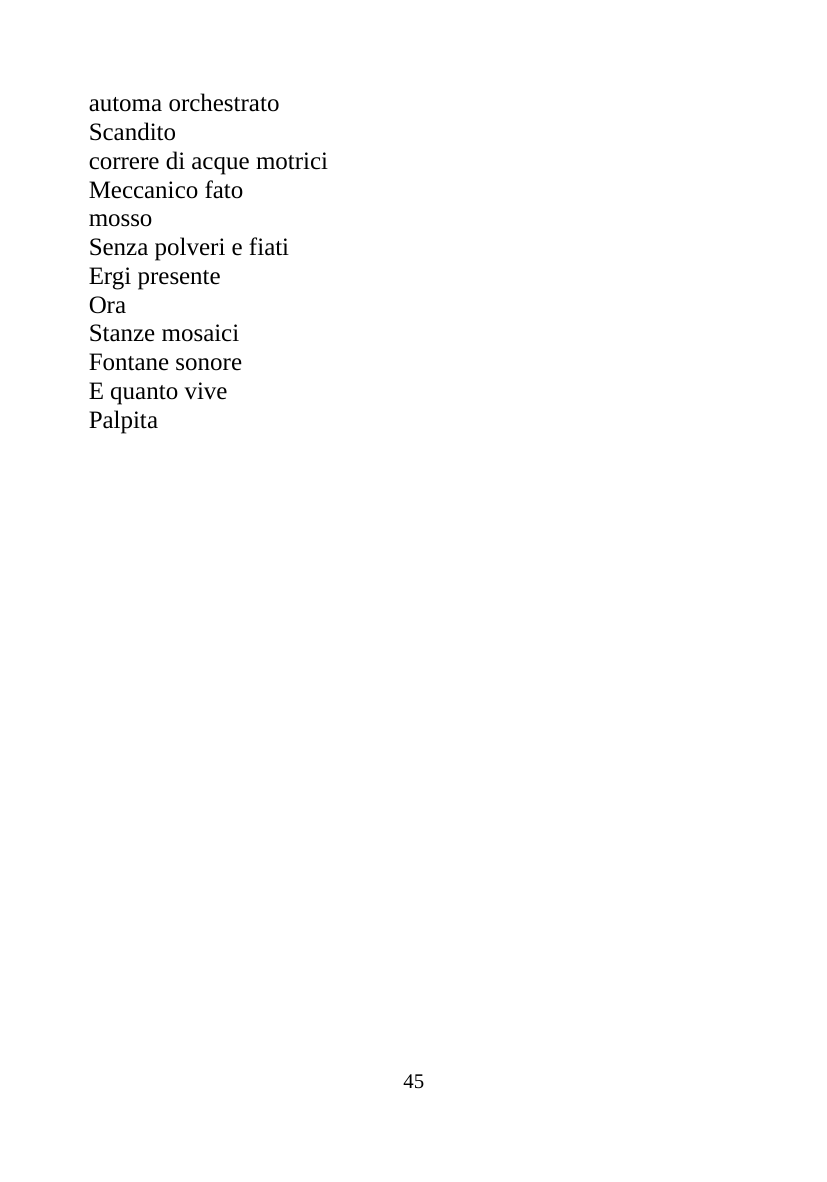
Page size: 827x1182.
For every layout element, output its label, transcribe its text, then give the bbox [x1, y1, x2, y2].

text mosso [88, 203, 738, 232]
text correre di acque motrici [88, 146, 738, 175]
text automa orchestrato [88, 88, 738, 117]
text E quanto vive [88, 376, 738, 405]
text Senza polveri e fiati [88, 232, 738, 261]
text Ora [88, 290, 738, 318]
text Fontane sonore [88, 347, 738, 376]
text Scandito [88, 117, 738, 146]
text Meccanico fato [88, 175, 738, 203]
text Ergi presente [88, 261, 738, 290]
text Stanze mosaici [88, 318, 738, 347]
text Palpita [88, 405, 738, 433]
